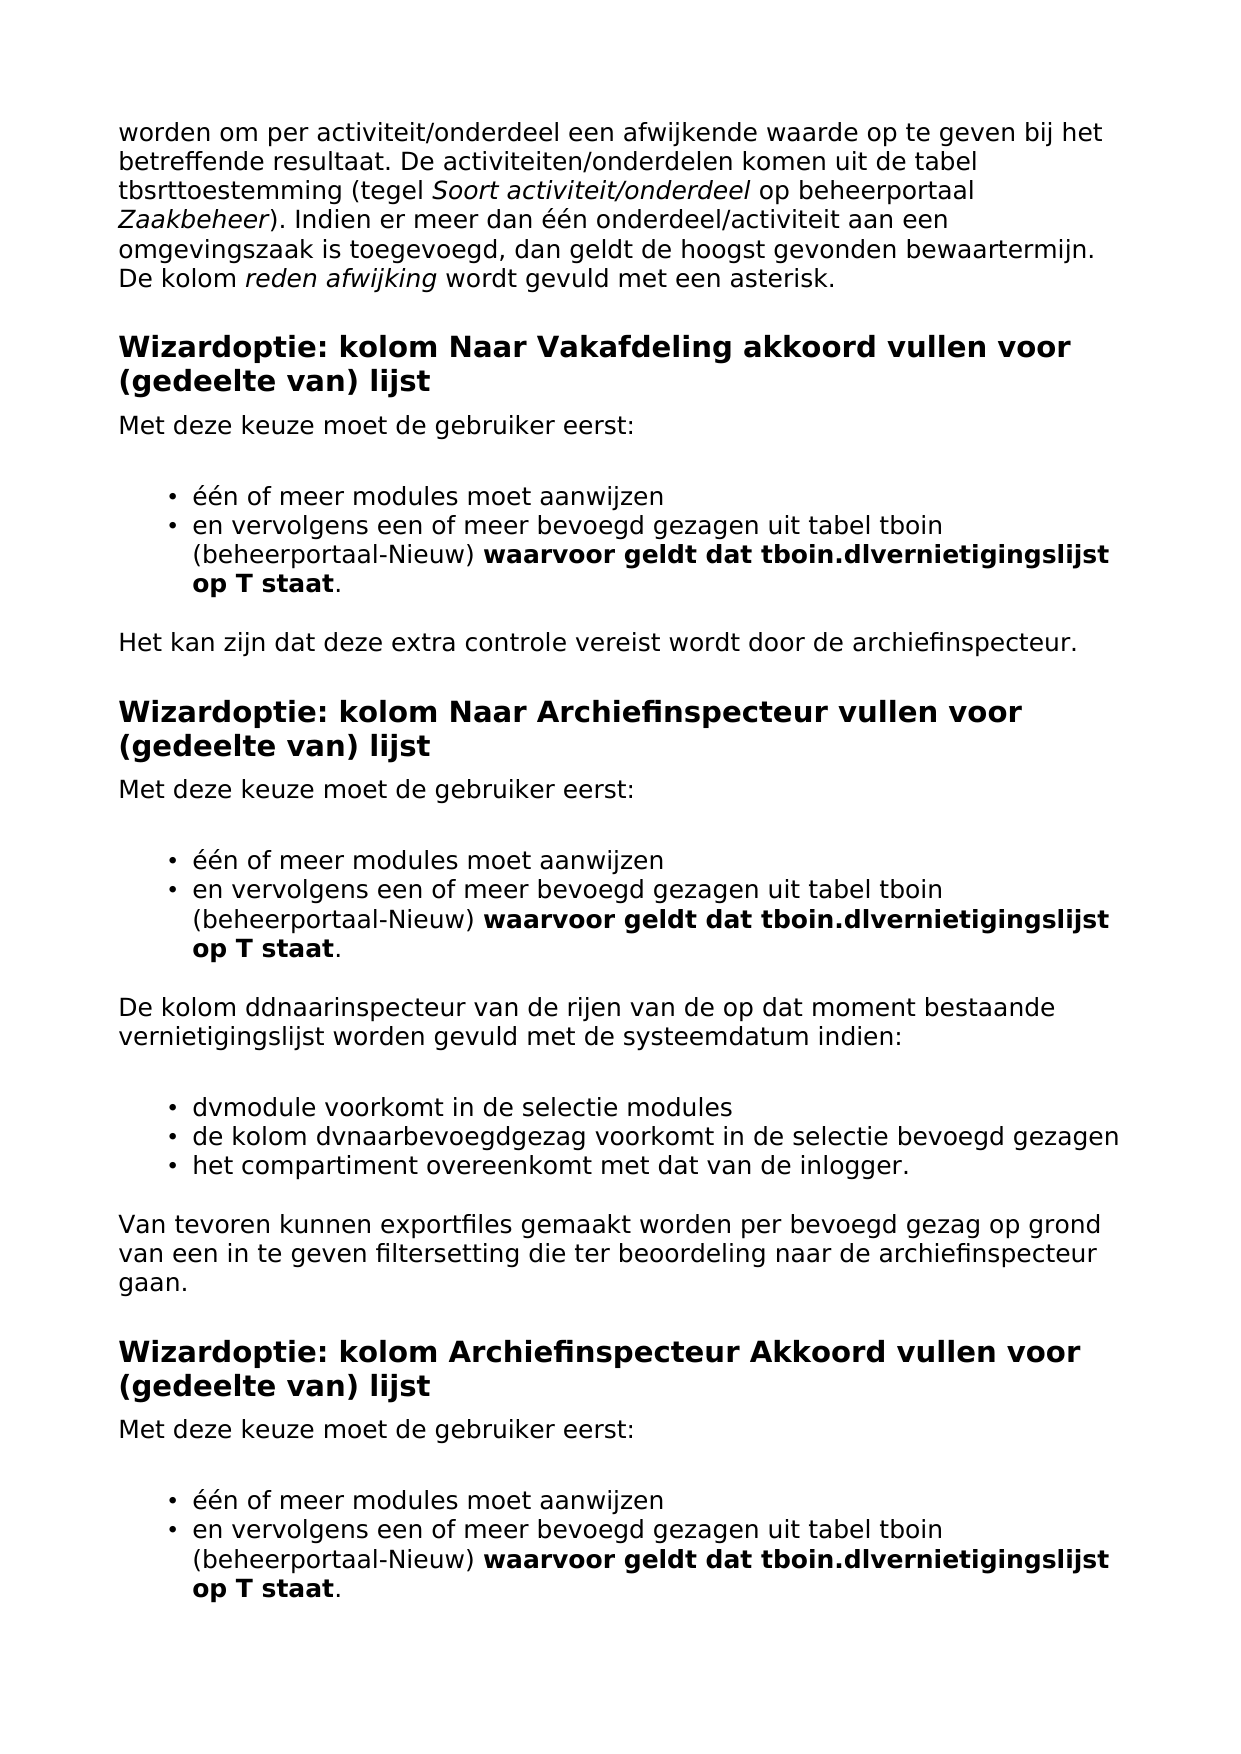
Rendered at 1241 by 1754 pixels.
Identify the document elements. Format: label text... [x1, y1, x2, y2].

text Met deze keuze moet de gebruiker eerst: [118, 1415, 1122, 1444]
subtitle Wizardoptie: kolom Naar Vakafdeling akkoord vullen voor (gedeelte van) lijst [118, 331, 1122, 398]
text worden om per activiteit/onderdeel een afwijkende waarde op te geven bij het betreffende resultaat. De activiteiten/onderdelen komen uit de tabel tbsrttoestemming (tegel Soort activiteit/onderdeel op beheerportaal Zaakbeheer). Indien er meer dan één onderdeel/activiteit aan een omgevingszaak is toegevoegd, dan geldt de hoogst gevonden bewaartermijn. De kolom reden afwijking wordt gevuld met een asterisk. [118, 118, 1122, 293]
list één of meer modules moet aanwijzen [177, 1487, 1122, 1516]
list en vervolgens een of meer bevoegd gezagen uit tabel tboin (beheerportaal-Nieuw) waarvoor geldt dat tboin.dlvernietigingslijst op T staat. [177, 511, 1122, 599]
list de kolom dvnaarbevoegdgezag voorkomt in de selectie bevoegd gezagen [177, 1122, 1122, 1151]
subtitle Wizardoptie: kolom Naar Archiefinspecteur vullen voor (gedeelte van) lijst [118, 695, 1122, 763]
text Van tevoren kunnen exportfiles gemaakt worden per bevoegd gezag op grond van een in te geven filtersetting die ter beoordeling naar de archiefinspecteur gaan. [118, 1210, 1122, 1297]
subtitle Wizardoptie: kolom Archiefinspecteur Akkoord vullen voor (gedeelte van) lijst [118, 1335, 1122, 1403]
list en vervolgens een of meer bevoegd gezagen uit tabel tboin (beheerportaal-Nieuw) waarvoor geldt dat tboin.dlvernietigingslijst op T staat. [177, 876, 1122, 963]
list het compartiment overeenkomt met dat van de inlogger. [177, 1151, 1122, 1181]
text Met deze keuze moet de gebruiker eerst: [118, 775, 1122, 804]
text De kolom ddnaarinspecteur van de rijen van de op dat moment bestaande vernietigingslijst worden gevuld met de systeemdatum indien: [118, 993, 1122, 1051]
list één of meer modules moet aanwijzen [177, 847, 1122, 876]
text Met deze keuze moet de gebruiker eerst: [118, 411, 1122, 440]
text Het kan zijn dat deze extra controle vereist wordt door de archiefinspecteur. [118, 628, 1122, 657]
list en vervolgens een of meer bevoegd gezagen uit tabel tboin (beheerportaal-Nieuw) waarvoor geldt dat tboin.dlvernietigingslijst op T staat. [177, 1516, 1122, 1603]
list één of meer modules moet aanwijzen [177, 482, 1122, 511]
list dvmodule voorkomt in de selectie modules [177, 1093, 1122, 1122]
